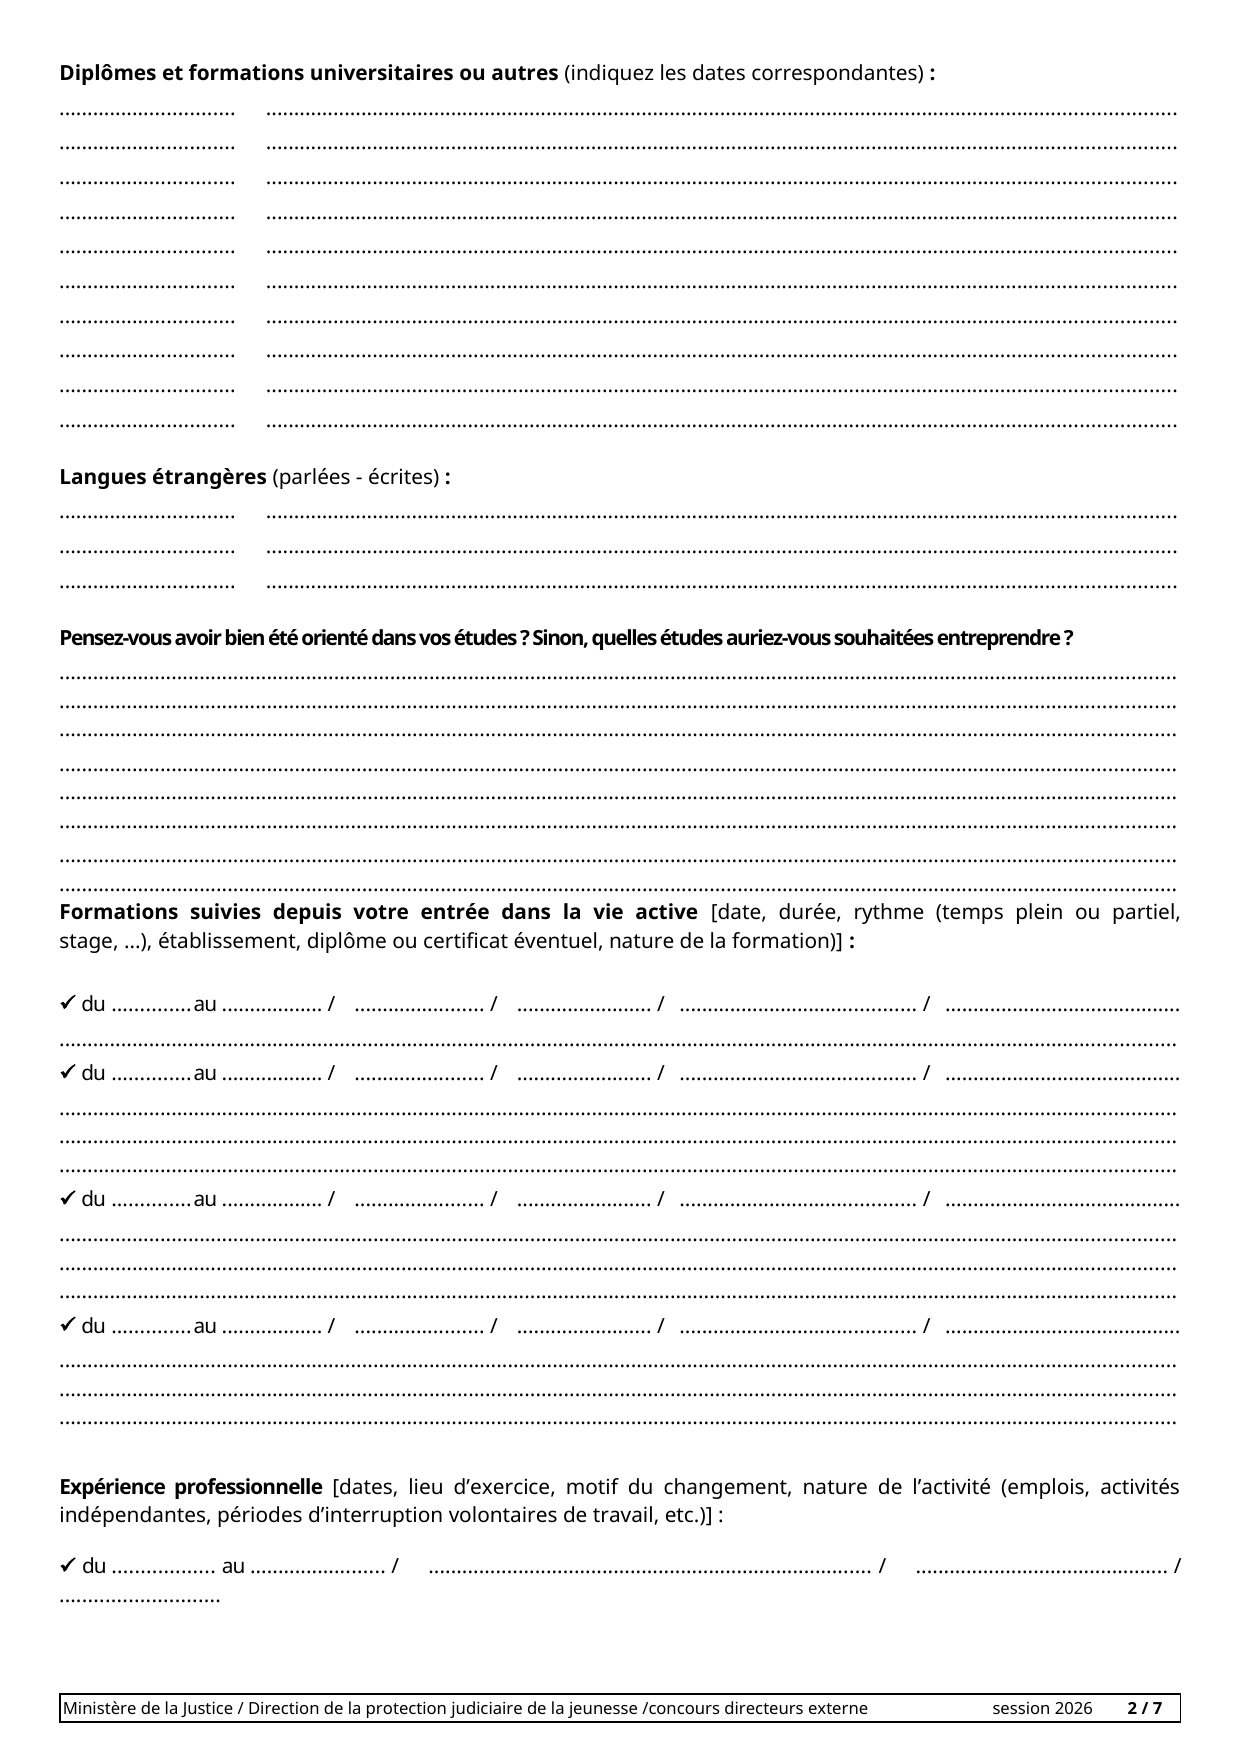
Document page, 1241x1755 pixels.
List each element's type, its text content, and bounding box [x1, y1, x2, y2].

text  du au / / / / [59, 1311, 1181, 1339]
text Diplômes et formations universitaires ou autres (indiquez les dates correspondantes) : [59, 58, 1181, 86]
text  du au / / / / [59, 1184, 1181, 1213]
text Expérience professionnelle [dates, lieu d’exercice, motif du changement, nature de l’activité (emplois, activités indépendantes, périodes d’interruption volontaires de travail, etc.)] : [59, 1472, 1181, 1529]
text  du au / / / / [59, 989, 1181, 1017]
text Pensez-vous avoir bien été orienté dans vos études ? Sinon, quelles études auriez-vous souhaitées entreprendre ? [59, 623, 1181, 651]
text Langues étrangères (parlées - écrites) : [59, 462, 1181, 490]
text Formations suivies depuis votre entrée dans la vie active [date, durée, rythme (temps plein ou partiel, stage, ...), établissement, diplôme ou certificat éventuel, nature de la formation)] : [59, 897, 1181, 954]
text  du au / / / [59, 1552, 1181, 1608]
text  du au / / / / [59, 1058, 1181, 1087]
